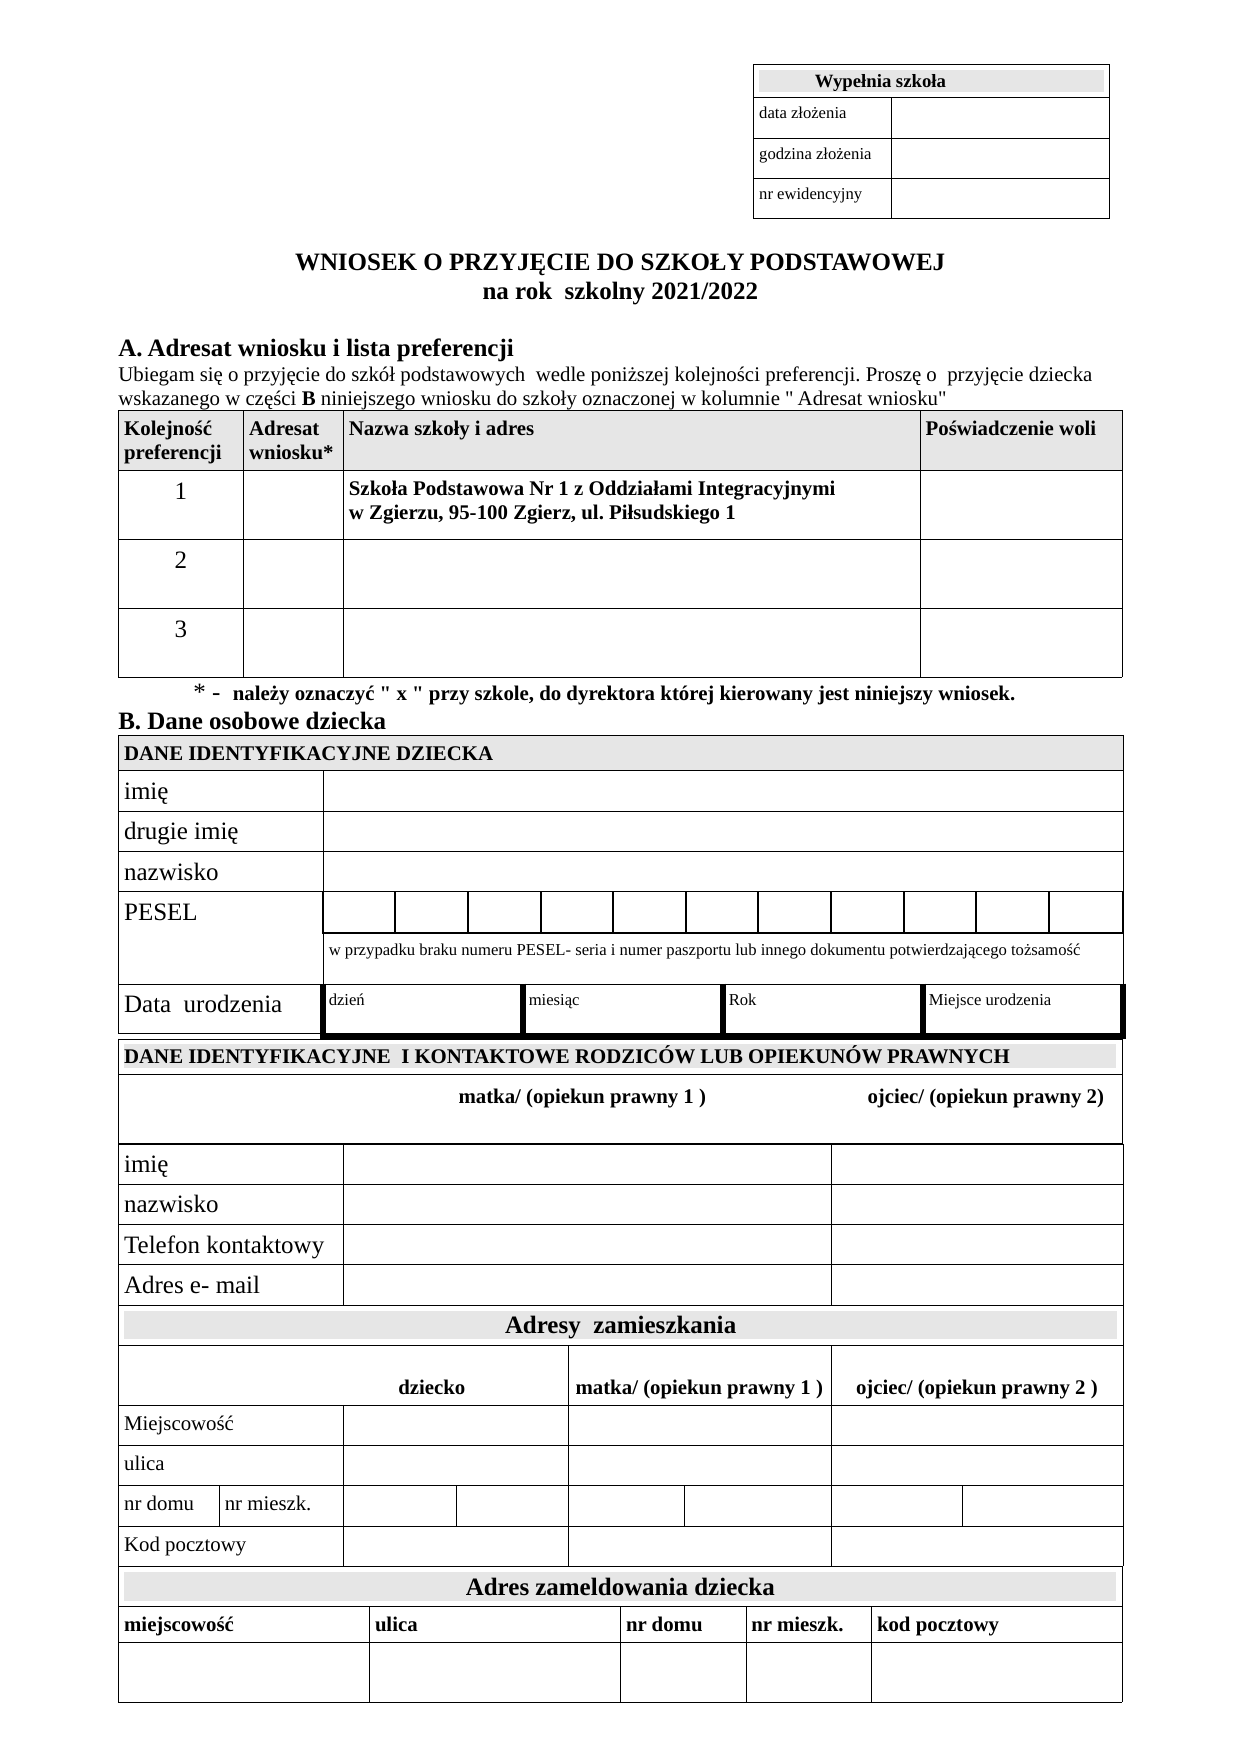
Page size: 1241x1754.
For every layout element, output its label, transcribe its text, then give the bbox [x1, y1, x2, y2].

table_cell [324, 892, 394, 932]
table_cell Adresy zamieszkania [119, 1306, 1123, 1345]
table_cell matka/ (opiekun prawny 1 ) [569, 1346, 831, 1405]
table_cell [905, 892, 975, 932]
table_cell Szkoła Podstawowa Nr 1 z Oddziałami Integracyjnymi w Zgierzu, 95-100 Zgierz, ul. Piłsudskiego 1 [344, 471, 920, 539]
table_cell [759, 892, 830, 932]
table_header DANE IDENTYFIKACYJNE I KONTAKTOWE RODZICÓW LUB OPIEKUNÓW PRAWNYCH [119, 1040, 1122, 1074]
table_cell 1 [119, 471, 243, 539]
table_cell ulica [119, 1446, 343, 1485]
table_cell [569, 1446, 831, 1485]
table_cell 2 [119, 540, 243, 608]
table_cell [569, 1406, 831, 1445]
table_cell [457, 1486, 568, 1526]
table_cell nr mieszk. [747, 1607, 871, 1642]
table_cell kod pocztowy [872, 1607, 1122, 1642]
table_cell data złożenia [754, 98, 891, 138]
table_cell miesiąc [526, 985, 720, 1033]
table_cell [324, 812, 1123, 851]
table_cell nr mieszk. [220, 1486, 343, 1526]
table_cell [921, 471, 1122, 539]
table_cell [832, 1527, 1123, 1566]
text Ubiegam się o przyjęcie do szkół podstawowych wedle poniższej kolejności preferencji. Proszę o przyjęcie dziecka wskazanego w części B niniejszego wniosku do szkoły oznaczonej w kolumnie " Adresat wniosku" [118, 362, 1122, 410]
table_cell ulica [370, 1607, 620, 1642]
table_cell [892, 139, 1109, 178]
table_cell dzień [326, 985, 520, 1033]
table_cell [344, 540, 920, 608]
table_header Wypełnia szkoła [754, 65, 1109, 97]
table_header [344, 1145, 831, 1184]
table_cell [687, 892, 757, 932]
table_cell [569, 1486, 684, 1526]
table_cell godzina złożenia [754, 139, 891, 178]
table_cell PESEL [119, 892, 323, 983]
table_cell nr ewidencyjny [754, 179, 891, 218]
table_cell w przypadku braku numeru PESEL- seria i numer paszportu lub innego dokumentu potwierdzającego tożsamość [324, 934, 1123, 983]
table_header Adres zameldowania dziecka [119, 1567, 1122, 1606]
table_cell miejscowość [119, 1607, 369, 1642]
table_cell [621, 1643, 746, 1702]
table_header Adresat wniosku* [244, 411, 343, 470]
table_cell [244, 471, 343, 539]
table_cell [892, 98, 1109, 138]
table_cell [344, 1486, 456, 1526]
table_cell [963, 1486, 1123, 1526]
table_cell [832, 1225, 1123, 1264]
table_cell [324, 852, 1123, 891]
table_cell nazwisko [119, 852, 323, 891]
table_cell [1050, 892, 1122, 932]
table_cell imię [119, 771, 323, 811]
table_cell Rok [726, 985, 920, 1033]
table_cell dziecko [119, 1346, 568, 1405]
table_cell [832, 1486, 962, 1526]
table_cell [344, 1225, 831, 1264]
table_cell [892, 179, 1109, 218]
table_cell Kod pocztowy [119, 1527, 343, 1566]
table_cell [344, 1527, 568, 1566]
table_cell [614, 892, 685, 932]
table_cell [344, 1265, 831, 1305]
table_cell Telefon kontaktowy [119, 1225, 343, 1264]
list * - należy oznaczyć " x " przy szkole, do dyrektora której kierowany jest niniejszy wniosek. [156, 678, 1122, 706]
table_cell drugie imię [119, 812, 323, 851]
table_cell [344, 1185, 831, 1224]
table_cell 3 [119, 609, 243, 677]
table_cell [832, 1265, 1123, 1305]
table_header Nazwa szkoły i adres [344, 411, 920, 470]
table_cell ojciec/ (opiekun prawny 2 ) [832, 1346, 1123, 1405]
text WNIOSEK O PRZYJĘCIE DO SZKOŁY PODSTAWOWEJ [118, 247, 1122, 276]
table_cell [921, 609, 1122, 677]
text na rok szkolny 2021/2022 [118, 276, 1122, 304]
table_cell [244, 609, 343, 677]
table_cell nr domu [119, 1486, 219, 1526]
table_cell [324, 771, 1123, 811]
table_header matka/ (opiekun prawny 1 ) ojciec/ (opiekun prawny 2) [119, 1075, 1122, 1143]
table_cell [344, 609, 920, 677]
table_cell [370, 1643, 620, 1702]
table_cell Miejsce urodzenia [926, 985, 1120, 1033]
table_cell [344, 1446, 568, 1485]
table_cell [244, 540, 343, 608]
table_cell [832, 1185, 1123, 1224]
table_header imię [119, 1145, 343, 1184]
table_header Poświadczenie woli [921, 411, 1122, 470]
table_header Kolejność preferencji [119, 411, 243, 470]
table_cell Adres e- mail [119, 1265, 343, 1305]
table_cell [832, 892, 903, 932]
table_cell [832, 1446, 1123, 1485]
table_cell [921, 540, 1122, 608]
table_cell nr domu [621, 1607, 746, 1642]
table_cell [832, 1406, 1123, 1445]
table_cell [396, 892, 467, 932]
text B. Dane osobowe dziecka [118, 706, 1122, 735]
table_header [832, 1145, 1123, 1184]
table_cell nazwisko [119, 1185, 343, 1224]
table_cell [469, 892, 540, 932]
table_cell [542, 892, 612, 932]
table_cell Data urodzenia [119, 985, 320, 1033]
table_cell [569, 1527, 831, 1566]
table_cell [872, 1643, 1122, 1702]
table_cell [344, 1406, 568, 1445]
table_cell [747, 1643, 871, 1702]
table_cell [119, 1643, 369, 1702]
table_cell [977, 892, 1048, 932]
text A. Adresat wniosku i lista preferencji [118, 333, 1122, 362]
table_cell [685, 1486, 831, 1526]
table_header DANE IDENTYFIKACYJNE DZIECKA [119, 736, 1123, 770]
table_cell Miejscowość [119, 1406, 343, 1445]
